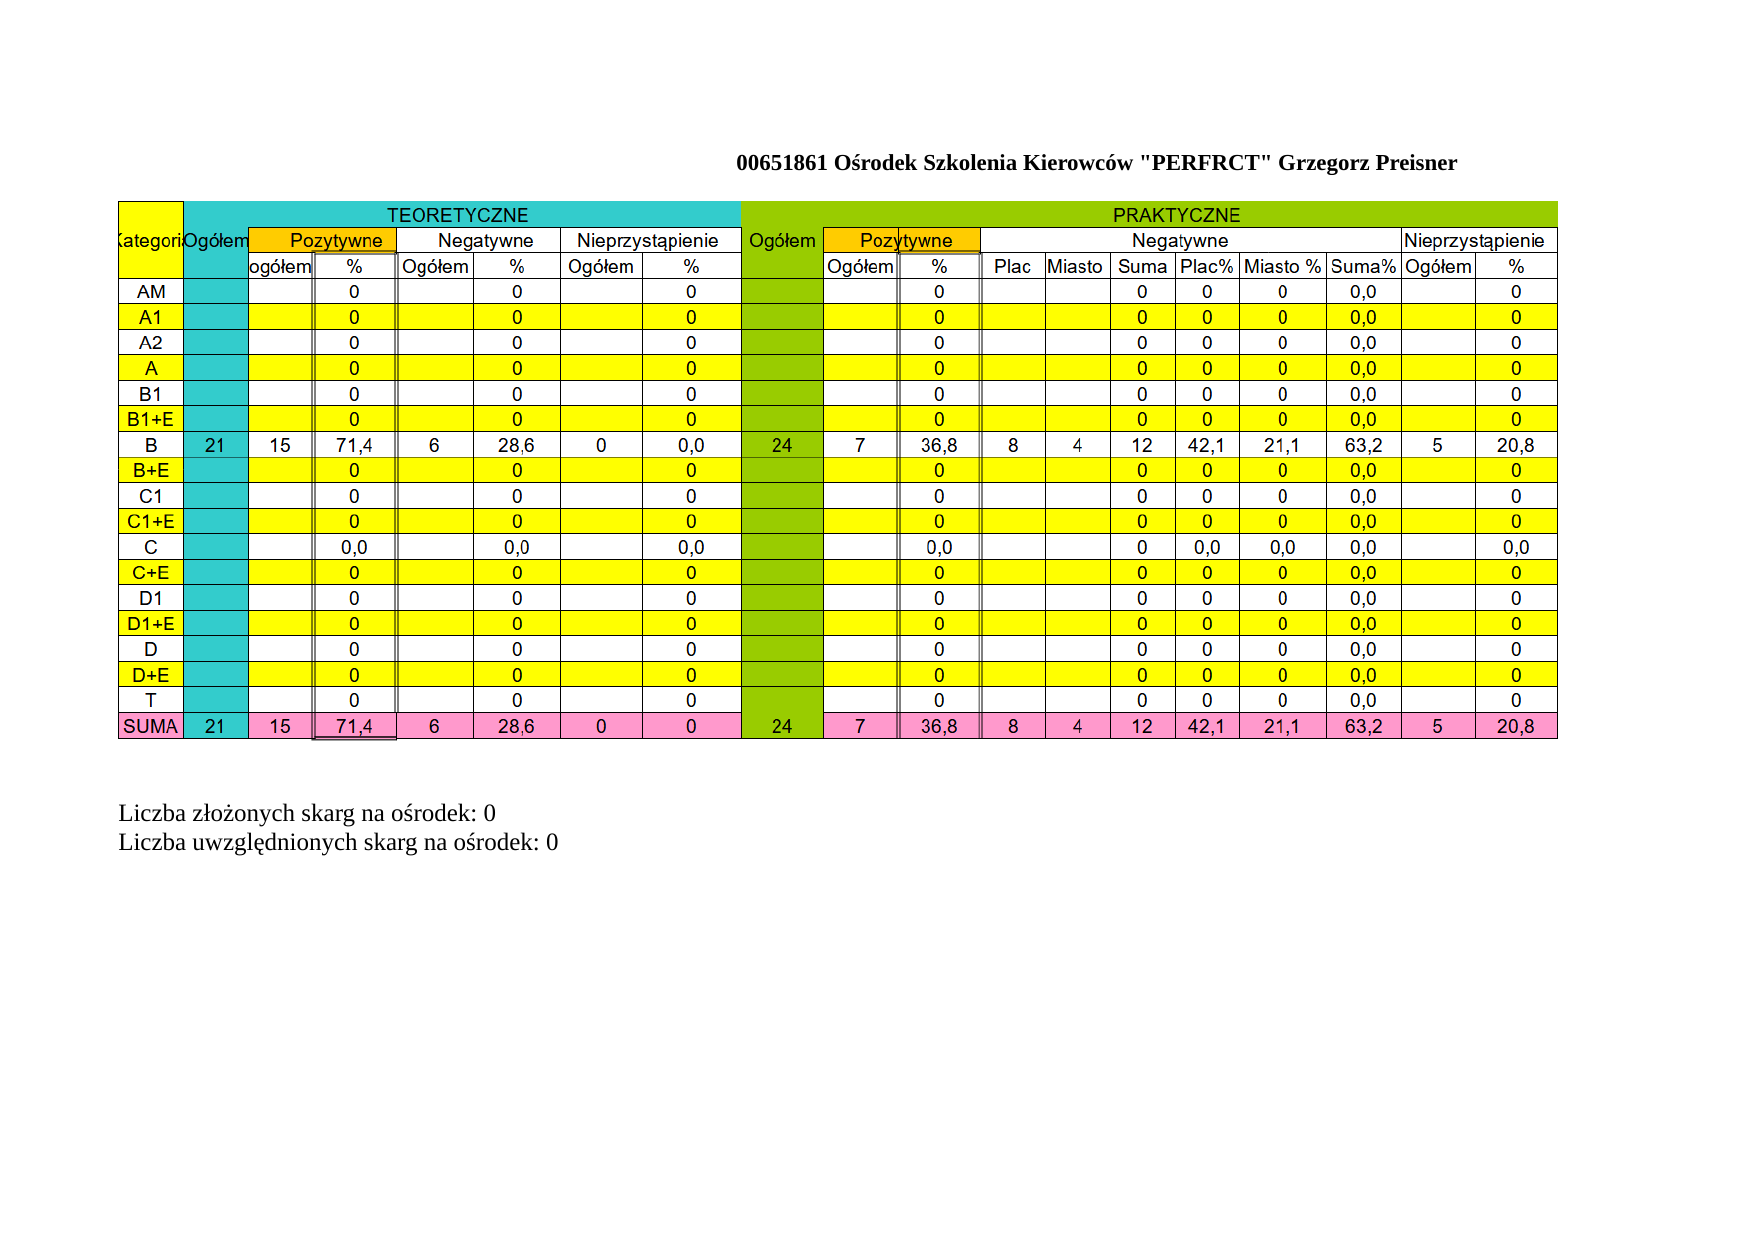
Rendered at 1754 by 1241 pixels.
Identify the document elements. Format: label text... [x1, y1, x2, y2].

text 00651861 Ośrodek Szkolenia Kierowców "PERFRCT" Grzegorz Preisner [118, 147, 1636, 175]
picture [118, 175, 1636, 741]
text Liczba uwzględnionych skarg na ośrodek: 0 [118, 827, 1636, 855]
text Liczba złożonych skarg na ośrodek: 0 [118, 798, 1636, 827]
